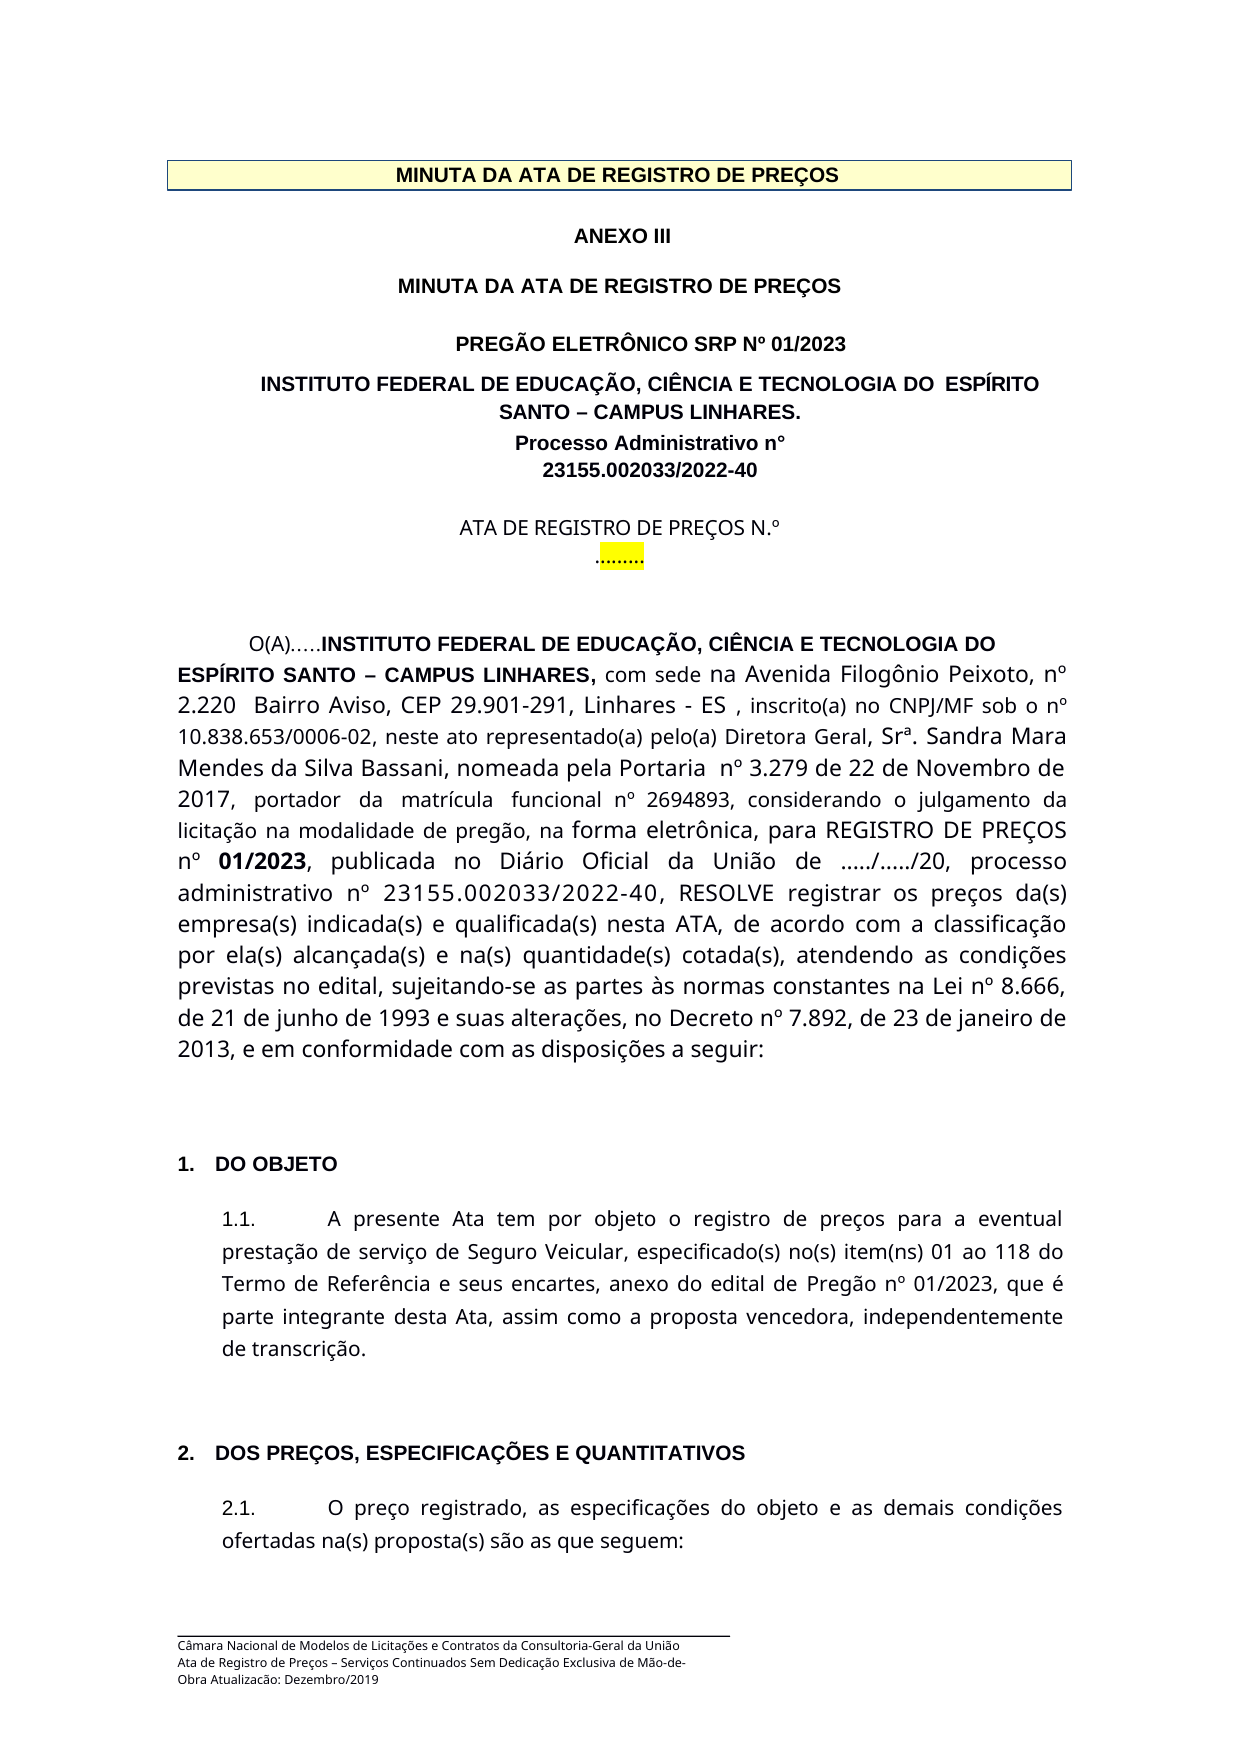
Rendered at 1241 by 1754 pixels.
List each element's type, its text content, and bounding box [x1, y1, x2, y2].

text ANEXO III [154, 224, 1090, 248]
text MINUTA DA ATA DE REGISTRO DE PREÇOS [157, 274, 1081, 298]
text Processo Administrativo n° 23155.002033/2022-40 [451, 431, 849, 482]
text ESPÍRITO SANTO – CAMPUS LINHARES, com sede na Avenida Filogônio Peixoto, nº 2.220 Bairro Aviso, CEP 29.901-291, Linhares - ES , inscrito(a) no CNPJ/MF sob o nº 10.838.653/0006-02, neste ato representado(a) pelo(a) Diretora Geral, Srª. Sandra Mara Mendes da Silva Bassani, nomeada pela Portaria nº 3.279 de 22 de Novembro de 2017, portador da matrícula funcional nº 2694893, considerando o julgamento da licitação na modalidade de pregão, na forma eletrônica, para REGISTRO DE PREÇOS nº 01/2023, publicada no Diário Oficial da União de ...../...../20, processo administrativo nº 23155.002033/2022-40, RESOLVE registrar os preços da(s) empresa(s) indicada(s) e qualificada(s) nesta ATA, de acordo com a classificação por ela(s) alcançada(s) e na(s) quantidade(s) cotada(s), atendendo as condições previstas no edital, sujeitando-se as partes às normas constantes na Lei nº 8.666, de 21 de junho de 1993 e suas alterações, no Decreto nº 7.892, de 23 de janeiro de 2013, e em conformidade com as disposições a seguir: [177, 658, 1067, 1064]
subtitle DO OBJETO [177, 1152, 1090, 1176]
text MINUTA DA ATA DE REGISTRO DE PREÇOS [171, 162, 1063, 186]
text INSTITUTO FEDERAL DE EDUCAÇÃO, CIÊNCIA E TECNOLOGIA DO ESPÍRITO SANTO – CAMPUS LINHARES. [256, 372, 1043, 423]
subtitle PREGÃO ELETRÔNICO SRP Nº 01/2023 [451, 332, 851, 356]
list A presente Ata tem por objeto o registro de preços para a eventual prestação de serviço de Seguro Veicular, especificado(s) no(s) item(ns) 01 ao 118 do Termo de Referência e seus encartes, anexo do edital de Pregão nº 01/2023, que é parte integrante desta Ata, assim como a proposta vencedora, independentemente de transcrição. [222, 1204, 1064, 1363]
list O preço registrado, as especificações do objeto e as demais condições ofertadas na(s) proposta(s) são as que seguem: [222, 1493, 1063, 1554]
subtitle O(A) INSTITUTO FEDERAL DE EDUCAÇÃO, CIÊNCIA E TECNOLOGIA DO [154, 629, 1090, 658]
subtitle DOS PREÇOS, ESPECIFICAÇÕES E QUANTITATIVOS [177, 1441, 1090, 1465]
text ATA DE REGISTRO DE PREÇOS N.º ......... [459, 513, 779, 570]
